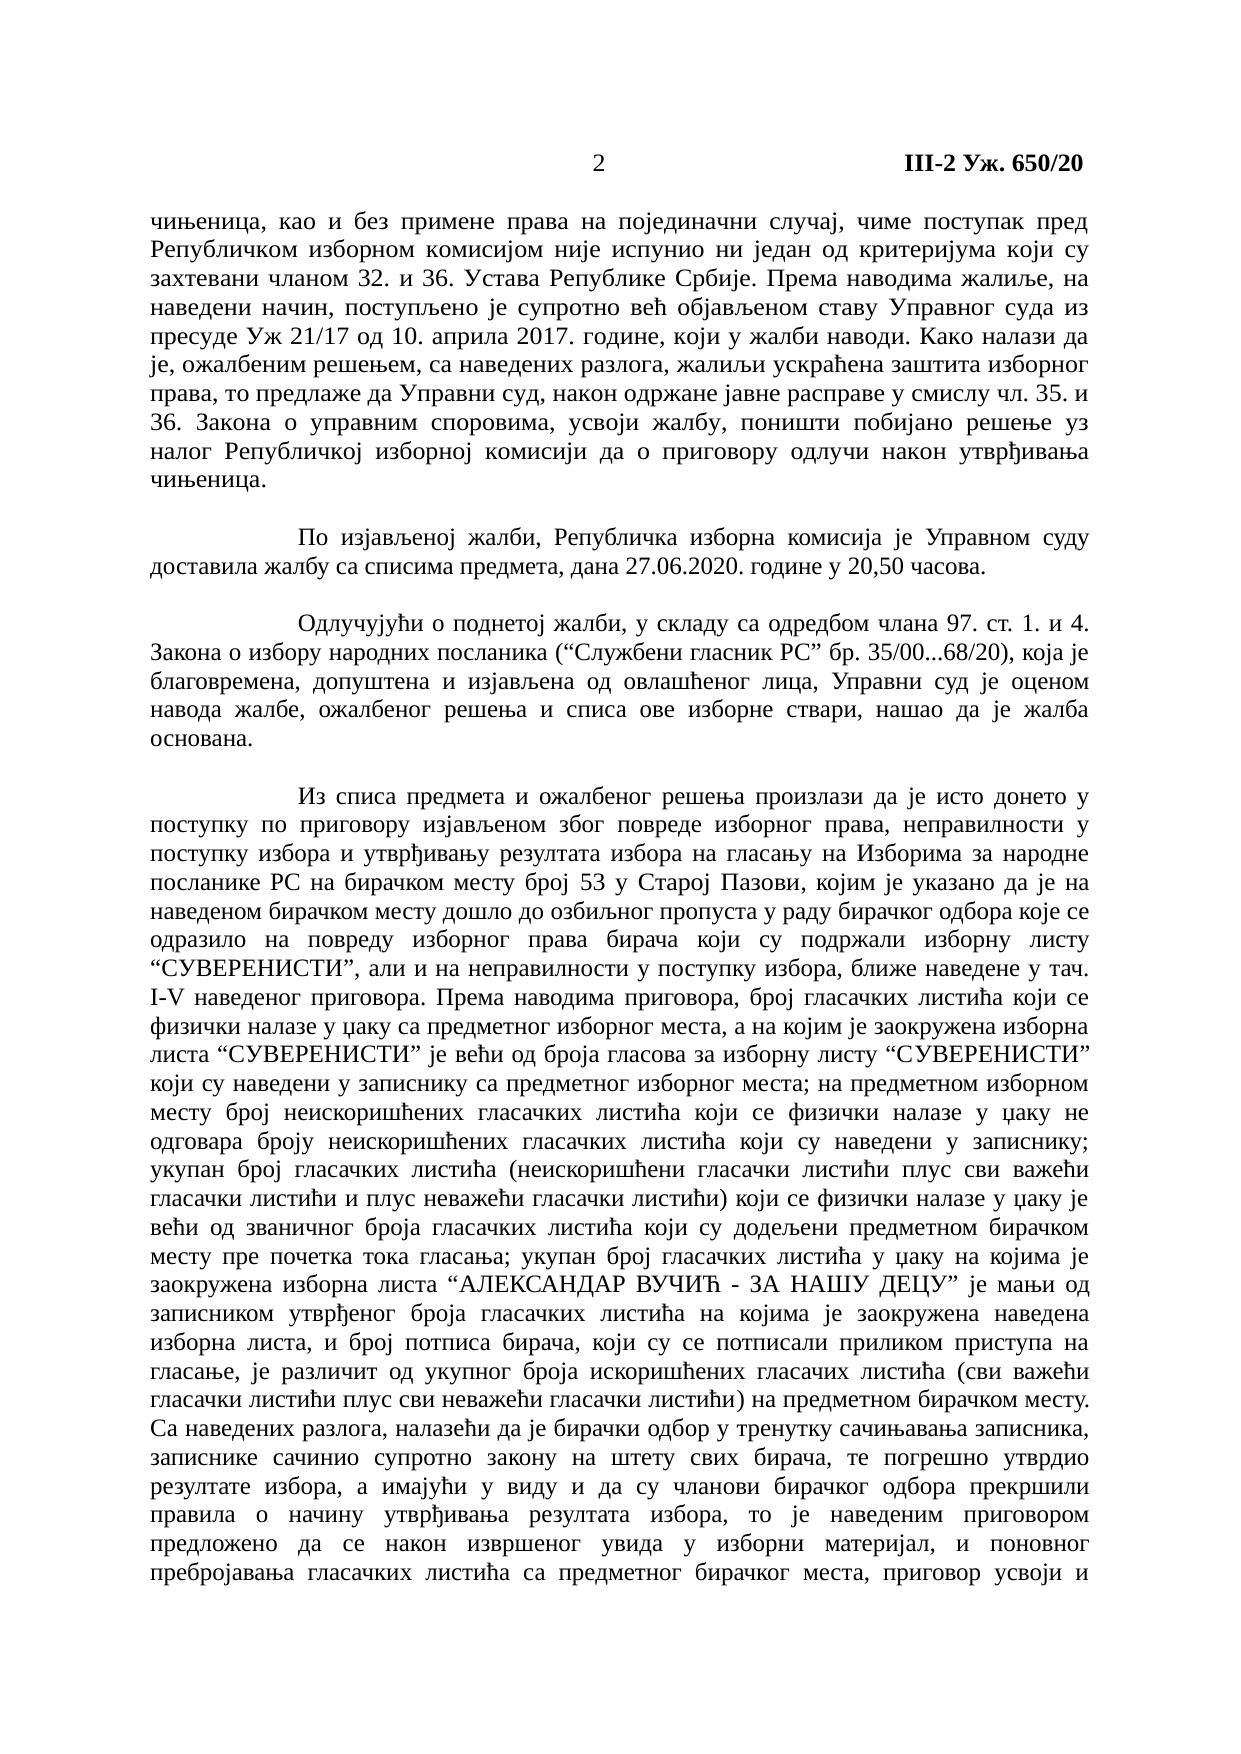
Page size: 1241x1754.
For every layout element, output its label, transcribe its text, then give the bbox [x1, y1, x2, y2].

text чињеница, као и без примене права на појединачни случај, чиме поступак пред Републичком изборном комисијом није испунио ни један од критеријума који су захтевани чланом 32. и 36. Устава Републике Србије. Према наводима жалиље, на наведени начин, поступљено је супротно већ објављеном ставу Управног суда из пресуде Уж 21/17 од 10. априла 2017. године, који у жалби наводи. Како налази да је, ожалбеним решењем, са наведених разлога, жалиљи ускраћена заштита изборног права, то предлаже да Управни суд, након одржане јавне расправе у смислу чл. 35. и 36. Закона о управним споровима, усвоји жалбу, поништи побијано решење уз налог Републичкој изборној комисији да о приговору одлучи након утврђивања чињеница. [150, 206, 1090, 493]
text Из списа предмета и ожалбеног решења произлази да је исто донето у поступку по приговору изјављеном због повреде изборног права, неправилности у поступку избора и утврђивању резултата избора на гласању на Изборима за народне посланике РС на бирачком месту број 53 у Старој Пазови, којим је указано да је на наведеном бирачком месту дошло до озбиљног пропуста у раду бирачког одбора које се одразило на повреду изборног права бирача који су подржали изборну листу “СУВЕРЕНИСТИ”, али и на неправилности у поступку избора, ближе наведене у тач. I-V наведеног приговора. Према наводима приговора, број гласачких листића који се физички налазе у џаку са предметног изборног места, а на којим је заокружена изборна листа “СУВЕРЕНИСТИ” је већи од броја гласова за изборну листу “СУВЕРЕНИСТИ” који су наведени у записнику са предметног изборног места; на предметном изборном месту број неискоришћених гласачких листића који се физички налазе у џаку не одговара броју неискоришћених гласачких листића који су наведени у записнику; укупан број гласачких листића (неискоришћени гласачки листићи плус сви важећи гласачки листићи и плус неважећи гласачки листићи) који се физички налазе у џаку је већи од званичног броја гласачких листића који су додељени предметном бирачком месту пре почетка тока гласања; укупан број гласачких листића у џаку на којима је заокружена изборна листа “АЛЕКСАНДАР ВУЧИЋ - ЗА НАШУ ДЕЦУ” је мањи од записником утврђеног броја гласачких листића на којима је заокружена наведена изборна листа, и број потписа бирача, који су се потписали приликом приступа на гласање, је различит од укупног броја искоришћених гласачих листића (сви важећи гласачки листићи плус сви неважећи гласачки листићи) на предметном бирачком месту. Са наведених разлога, налазећи да је бирачки одбор у тренутку сачињавања записника, записнике сачинио супротно закону на штету свих бирача, те погрешно утврдио резултате избора, а имајући у виду и да су чланови бирачког одбора прекршили правила о начину утврђивања резултата избора, то је наведеним приговором предложено да се након извршеног увида у изборни материјал, и поновног пребројавања гласачких листића са предметног бирачког места, приговор усвоји и [150, 781, 1090, 1586]
text Одлучујући о поднетој жалби, у складу са одредбом члана 97. ст. 1. и 4. Закона о избору народних посланика (“Службени гласник РС” бр. 35/00...68/20), која је благовремена, допуштена и изјављена од овлашћеног лица, Управни суд је оценом навода жалбе, ожалбеног решења и списа ове изборне ствари, нашао да је жалба основана. [150, 608, 1090, 752]
text По изјављеној жалби, Републичка изборна комисија је Управном суду доставила жалбу са списима предмета, дана 27.06.2020. године у 20,50 часова. [150, 522, 1090, 579]
